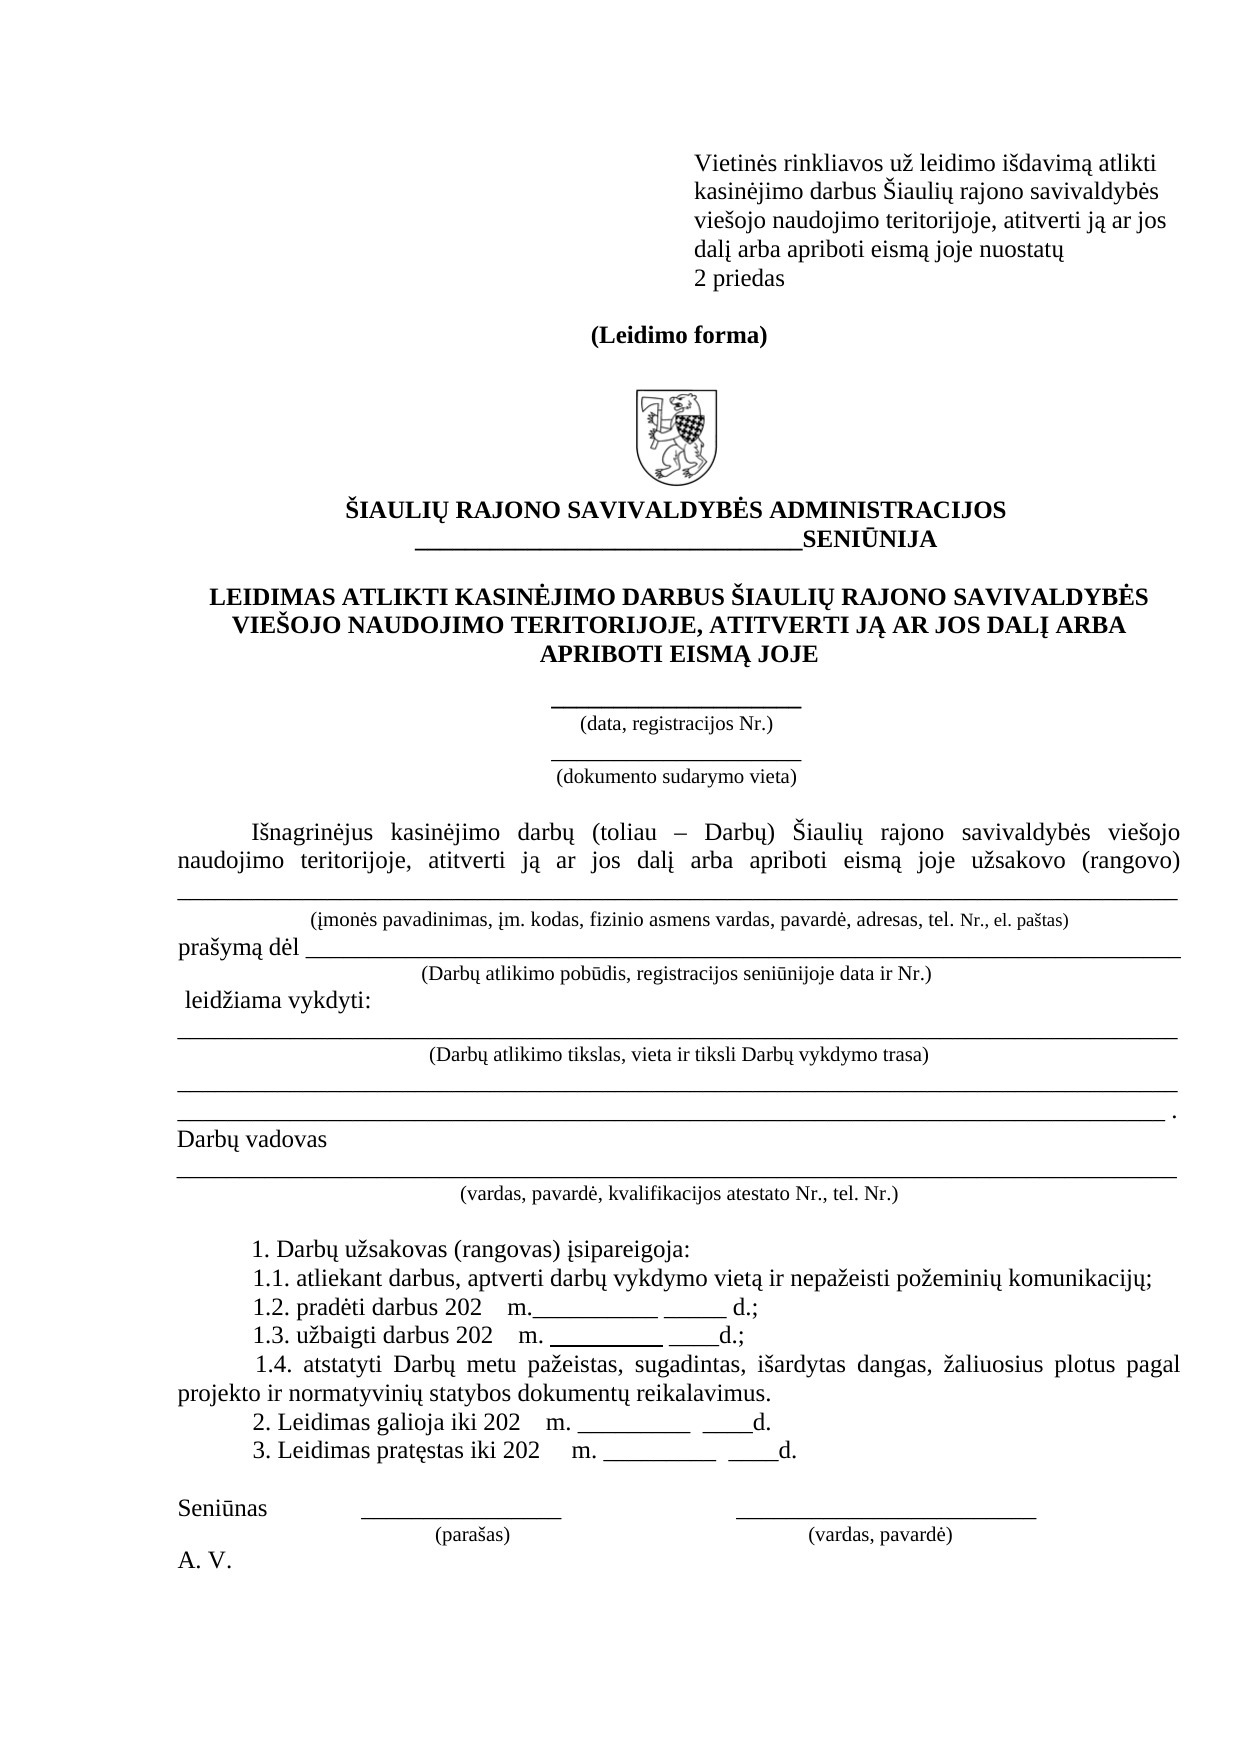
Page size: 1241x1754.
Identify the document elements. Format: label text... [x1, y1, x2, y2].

text ŠIAULIŲ RAJONO SAVIVALDYBĖS ADMINISTRACIJOS [177, 496, 1181, 524]
text 1.1. atliekant darbus, aptverti darbų vykdymo vietą ir nepažeisti požeminių komunikacijų; [177, 1263, 1181, 1292]
text ________________________________________________________________________________ [177, 1152, 1181, 1181]
text A. V. [177, 1546, 1181, 1574]
text 2 priedas [694, 263, 1181, 291]
text ____________________ [177, 735, 1181, 764]
text Seniūnas ________________ ________________________ [177, 1493, 1181, 1522]
text 1.2. pradėti darbus 202 m.__________ _____ d.; [177, 1292, 1181, 1320]
text 3. Leidimas pratęstas iki 202 m. _________ ____d. [177, 1435, 1181, 1464]
text (Leidimo forma) [177, 320, 1181, 349]
text prašymą dėl ______________________________________________________________________ [148, 932, 1181, 961]
text (Darbų atlikimo tikslas, vieta ir tiksli Darbų vykdymo trasa) [177, 1042, 1181, 1066]
text 1.4. atstatyti Darbų metu pažeistas, sugadintas, išardytas dangas, žaliuosius plotus pagal projekto ir normatyvinių statybos dokumentų reikalavimus. [177, 1349, 1181, 1407]
text LEIDIMAS ATLIKTI KASINĖJIMO DARBUS ŠIAULIŲ RAJONO SAVIVALDYBĖS VIEŠOJO NAUDOJIMO TERITORIJOJE, ATITVERTI JĄ AR JOS DALĮ ARBA APRIBOTI EISMĄ JOJE [177, 582, 1181, 668]
text (parašas) (vardas, pavardė) [236, 1522, 1181, 1546]
text (data, registracijos Nr.) [177, 711, 1181, 735]
text Darbų vadovas [177, 1124, 1181, 1152]
text (vardas, pavardė, kvalifikacijos atestato Nr., tel. Nr.) [177, 1181, 1181, 1205]
text 2. Leidimas galioja iki 202 m. _________ ____d. [177, 1407, 1181, 1435]
text 1. Darbų užsakovas (rangovas) įsipareigoja: [177, 1234, 1181, 1263]
text _______________________________SENIŪNIJA [177, 524, 1181, 553]
text (įmonės pavadinimas, įm. kodas, fizinio asmens vardas, pavardė, adresas, tel. Nr., el. paštas) [177, 903, 1181, 932]
text ________________________________________________________________________________ [177, 1013, 1181, 1042]
text ____________________ [177, 682, 1181, 711]
text leidžiama vykdyti: [177, 985, 1181, 1013]
text Išnagrinėjus kasinėjimo darbų (toliau – Darbų) Šiaulių rajono savivaldybės viešojo naudojimo teritorijoje, atitverti ją ar jos dalį arba apriboti eismą joje užsakovo (rangovo) ________________________________________________________________________________ [177, 817, 1181, 903]
text (dokumento sudarymo vieta) [177, 764, 1181, 788]
text Vietinės rinkliavos už leidimo išdavimą atlikti kasinėjimo darbus Šiaulių rajono savivaldybės viešojo naudojimo teritorijoje, atitverti ją ar jos dalį arba apriboti eismą joje nuostatų [694, 148, 1181, 263]
text 1.3. užbaigti darbus 202 m. ____d.; [177, 1320, 1181, 1349]
text (Darbų atlikimo pobūdis, registracijos seniūnijoje data ir Nr.) [177, 961, 1181, 985]
text ________________________________________________________________________________ [177, 1066, 1181, 1095]
text _______________________________________________________________________________ . [177, 1095, 1181, 1124]
